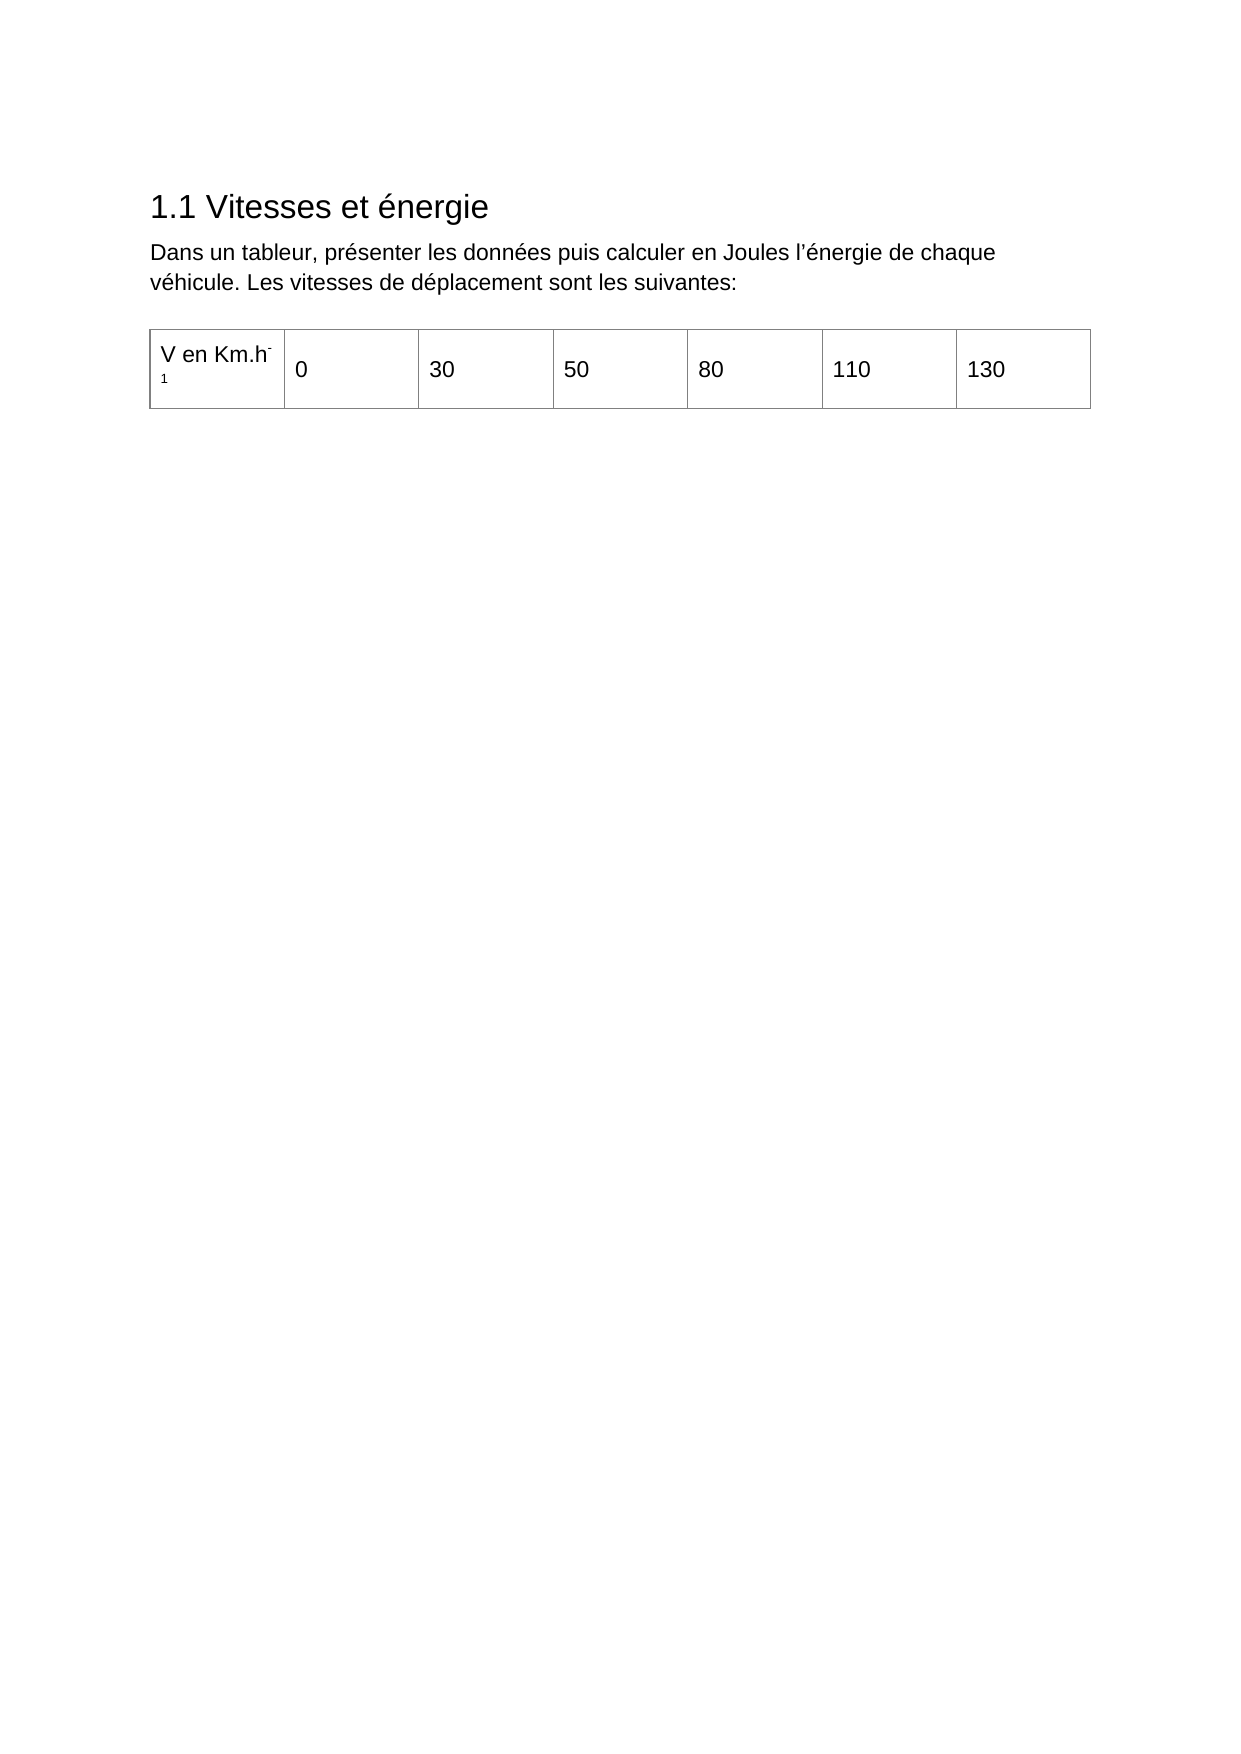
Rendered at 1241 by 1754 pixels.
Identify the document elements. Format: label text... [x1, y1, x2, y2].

subtitle ​1.1​ Vitesses et énergie [150, 187, 1090, 226]
table_header V en Km.h-1 [151, 330, 284, 407]
table_header 50 [554, 330, 687, 407]
table_header 0 [285, 330, 418, 407]
table_header 30 [419, 330, 553, 407]
table_header 110 [823, 330, 956, 407]
text Dans un tableur, présenter les données puis calculer en Joules l’énergie de chaque véhicule. Les vitesses de déplacement sont les suivantes: [150, 238, 1090, 295]
table_header 130 [957, 330, 1090, 407]
table_header 80 [688, 330, 822, 407]
